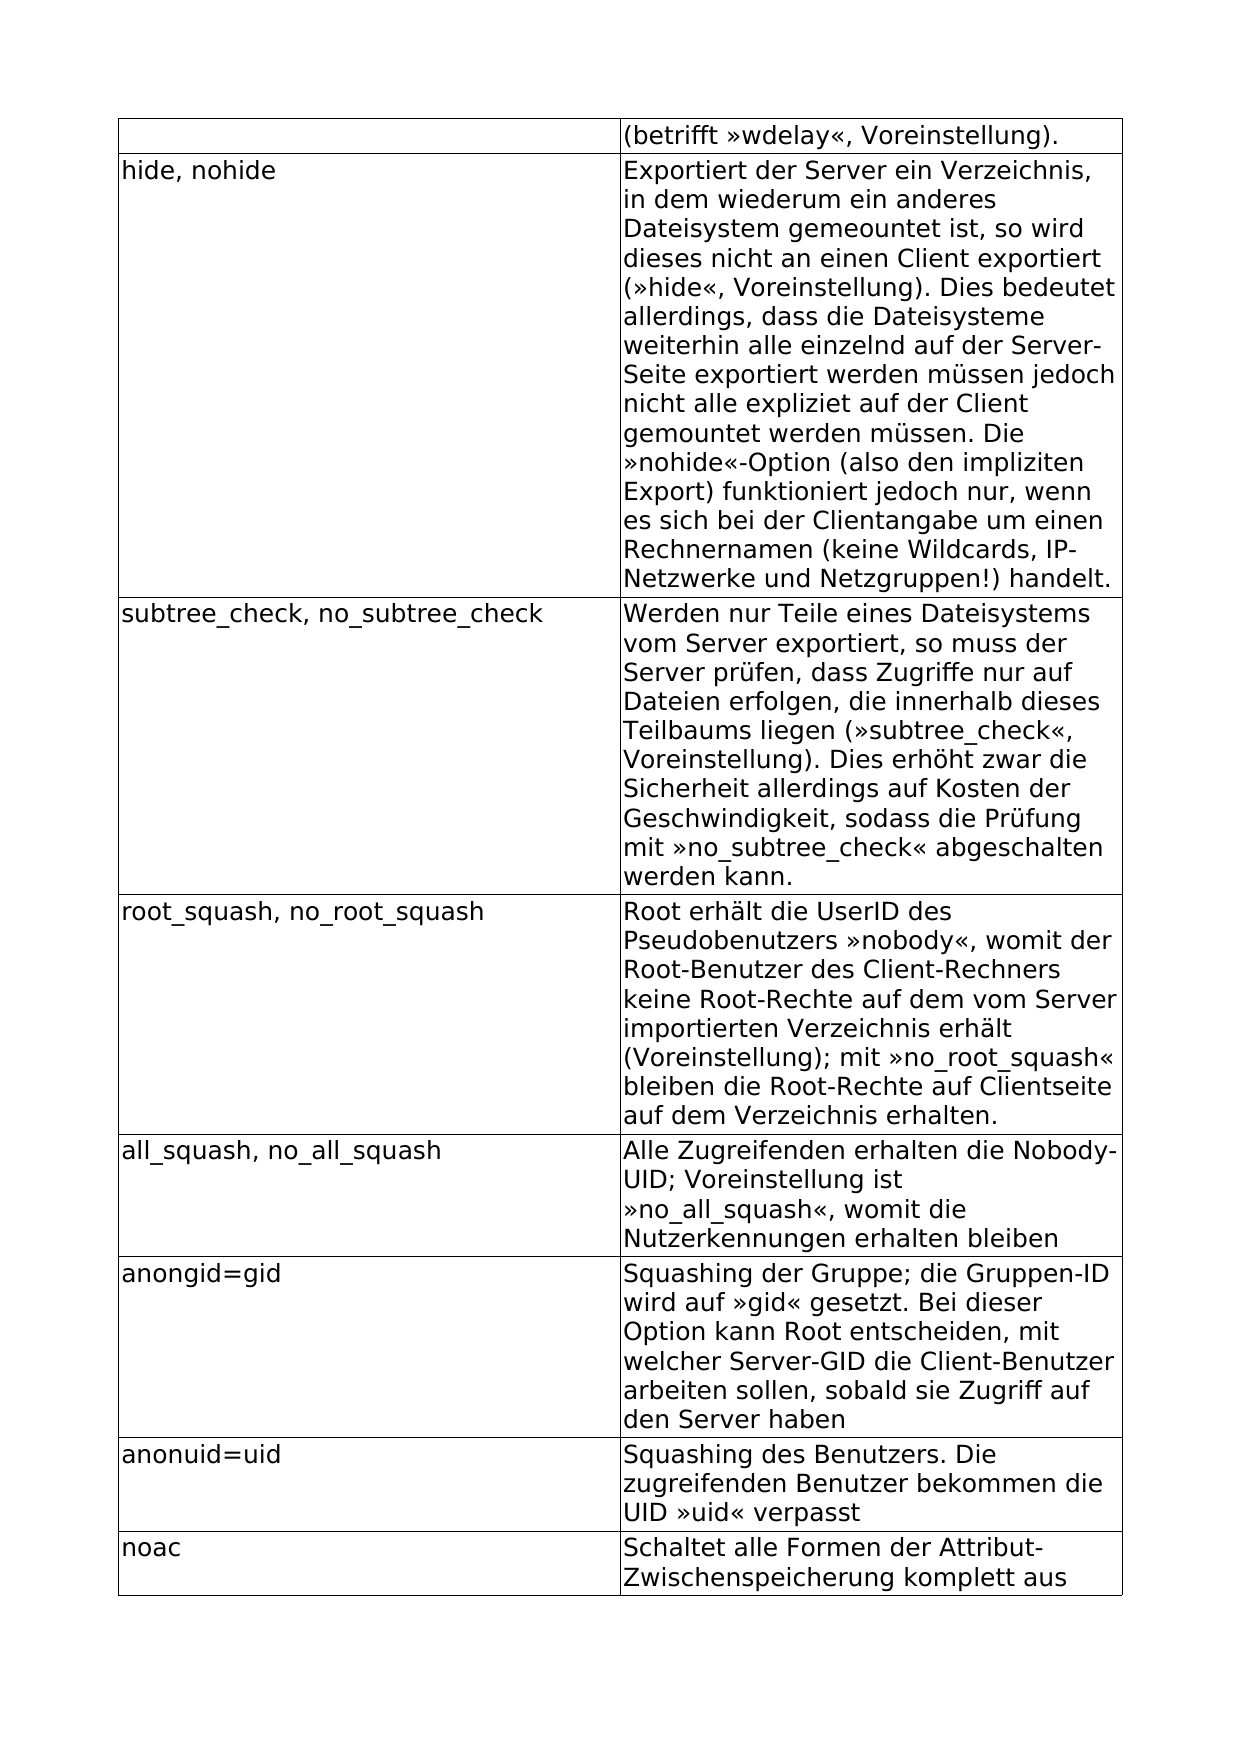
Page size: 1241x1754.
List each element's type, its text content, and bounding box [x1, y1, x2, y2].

table_cell Exportiert der Server ein Verzeichnis, in dem wiederum ein anderes Dateisystem gemeountet ist, so wird dieses nicht an einen Client exportiert (»hide«, Voreinstellung). Dies bedeutet allerdings, dass die Dateisysteme weiterhin alle einzelnd auf der Server-Seite exportiert werden müssen jedoch nicht alle expliziet auf der Client gemountet werden müssen. Die »nohide«-Option (also den impliziten Export) funktioniert jedoch nur, wenn es sich bei der Clientangabe um einen Rechnernamen (keine Wildcards, IP-Netzwerke und Netzgruppen!) handelt. [621, 154, 1122, 597]
table_cell Squashing der Gruppe; die Gruppen-ID wird auf »gid« gesetzt. Bei dieser Option kann Root entscheiden, mit welcher Server-GID die Client-Benutzer arbeiten sollen, sobald sie Zugriff auf den Server haben [621, 1257, 1122, 1437]
table_cell Alle Zugreifenden erhalten die Nobody-UID; Voreinstellung ist »no_all_squash«, womit die Nutzerkennungen erhalten bleiben [621, 1135, 1122, 1256]
table_cell noac [119, 1532, 620, 1595]
table_cell anonuid=uid [119, 1438, 620, 1531]
table_cell Werden nur Teile eines Dateisystems vom Server exportiert, so muss der Server prüfen, dass Zugriffe nur auf Dateien erfolgen, die innerhalb dieses Teilbaums liegen (»subtree_check«, Voreinstellung). Dies erhöht zwar die Sicherheit allerdings auf Kosten der Geschwindigkeit, sodass die Prüfung mit »no_subtree_check« abgeschalten werden kann. [621, 598, 1122, 894]
table_cell [119, 119, 620, 153]
table_cell Schaltet alle Formen der Attribut-Zwischenspeicherung komplett aus [621, 1532, 1122, 1595]
table_cell (betrifft »wdelay«, Voreinstellung). [621, 119, 1122, 153]
table_cell subtree_check, no_subtree_check [119, 598, 620, 894]
table_cell hide, nohide [119, 154, 620, 597]
table_cell root_squash, no_root_squash [119, 895, 620, 1133]
table_cell anongid=gid [119, 1257, 620, 1437]
table_cell Root erhält die UserID des Pseudobenutzers »nobody«, womit der Root-Benutzer des Client-Rechners keine Root-Rechte auf dem vom Server importierten Verzeichnis erhält (Voreinstellung); mit »no_root_squash« bleiben die Root-Rechte auf Clientseite auf dem Verzeichnis erhalten. [621, 895, 1122, 1133]
table_cell all_squash, no_all_squash [119, 1135, 620, 1256]
table_cell Squashing des Benutzers. Die zugreifenden Benutzer bekommen die UID »uid« verpasst [621, 1438, 1122, 1531]
